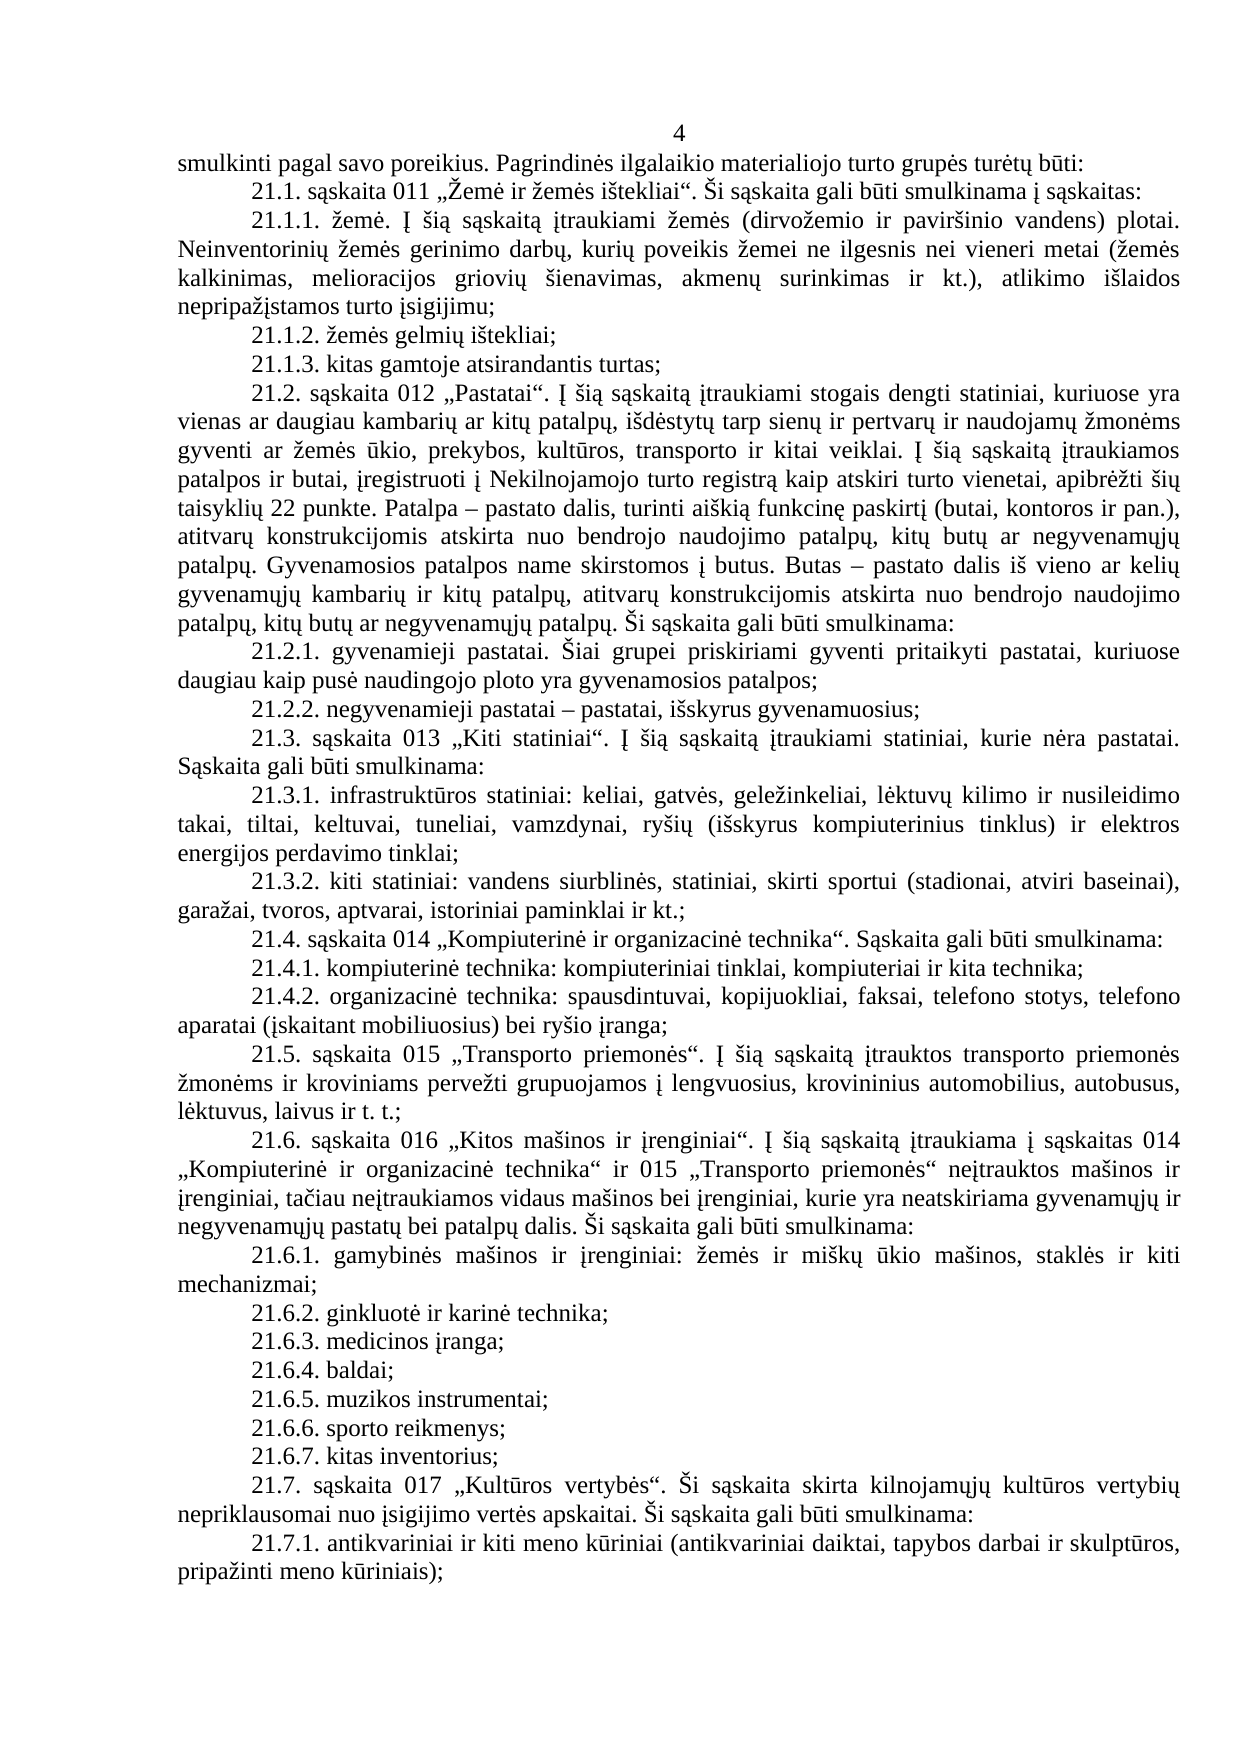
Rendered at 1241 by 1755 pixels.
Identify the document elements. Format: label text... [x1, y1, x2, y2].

text 21.6.4. baldai; [177, 1355, 1181, 1384]
text 21.6.7. kitas inventorius; [177, 1441, 1181, 1470]
text 21.7.1. antikvariniai ir kiti meno kūriniai (antikvariniai daiktai, tapybos darbai ir skulptūros, pripažinti meno kūriniais); [177, 1528, 1181, 1585]
text 21.1.1. žemė. Į šią sąskaitą įtraukiami žemės (dirvožemio ir paviršinio vandens) plotai. Neinventorinių žemės gerinimo darbų, kurių poveikis žemei ne ilgesnis nei vieneri metai (žemės kalkinimas, melioracijos griovių šienavimas, akmenų surinkimas ir kt.), atlikimo išlaidos nepripažįstamos turto įsigijimu; [177, 205, 1181, 320]
text 21.6.1. gamybinės mašinos ir įrenginiai: žemės ir miškų ūkio mašinos, staklės ir kiti mechanizmai; [177, 1240, 1181, 1298]
text 21.2.2. negyvenamieji pastatai – pastatai, išskyrus gyvenamuosius; [177, 694, 1181, 723]
text 21.6.5. muzikos instrumentai; [177, 1384, 1181, 1413]
text 21.5. sąskaita 015 „Transporto priemonės“. Į šią sąskaitą įtrauktos transporto priemonės žmonėms ir kroviniams pervežti grupuojamos į lengvuosius, krovininius automobilius, autobusus, lėktuvus, laivus ir t. t.; [177, 1039, 1181, 1125]
text 21.7. sąskaita 017 „Kultūros vertybės“. Ši sąskaita skirta kilnojamųjų kultūros vertybių nepriklausomai nuo įsigijimo vertės apskaitai. Ši sąskaita gali būti smulkinama: [177, 1470, 1181, 1528]
text 21.2. sąskaita 012 „Pastatai“. Į šią sąskaitą įtraukiami stogais dengti statiniai, kuriuose yra vienas ar daugiau kambarių ar kitų patalpų, išdėstytų tarp sienų ir pertvarų ir naudojamų žmonėms gyventi ar žemės ūkio, prekybos, kultūros, transporto ir kitai veiklai. Į šią sąskaitą įtraukiamos patalpos ir butai, įregistruoti į Nekilnojamojo turto registrą kaip atskiri turto vienetai, apibrėžti šių taisyklių 22 punkte. Patalpa – pastato dalis, turinti aiškią funkcinę paskirtį (butai, kontoros ir pan.), atitvarų konstrukcijomis atskirta nuo bendrojo naudojimo patalpų, kitų butų ar negyvenamųjų patalpų. Gyvenamosios patalpos name skirstomos į butus. Butas – pastato dalis iš vieno ar kelių gyvenamųjų kambarių ir kitų patalpų, atitvarų konstrukcijomis atskirta nuo bendrojo naudojimo patalpų, kitų butų ar negyvenamųjų patalpų. Ši sąskaita gali būti smulkinama: [177, 378, 1181, 636]
text 21.6.6. sporto reikmenys; [177, 1413, 1181, 1441]
text 21.3.1. infrastruktūros statiniai: keliai, gatvės, geležinkeliai, lėktuvų kilimo ir nusileidimo takai, tiltai, keltuvai, tuneliai, vamzdynai, ryšių (išskyrus kompiuterinius tinklus) ir elektros energijos perdavimo tinklai; [177, 780, 1181, 866]
text smulkinti pagal savo poreikius. Pagrindinės ilgalaikio materialiojo turto grupės turėtų būti: [177, 148, 1181, 176]
text 21.1.3. kitas gamtoje atsirandantis turtas; [177, 349, 1181, 378]
text 21.4.1. kompiuterinė technika: kompiuteriniai tinklai, kompiuteriai ir kita technika; [177, 953, 1181, 981]
text 21.6. sąskaita 016 „Kitos mašinos ir įrenginiai“. Į šią sąskaitą įtraukiama į sąskaitas 014 „Kompiuterinė ir organizacinė technika“ ir 015 „Transporto priemonės“ neįtrauktos mašinos ir įrenginiai, tačiau neįtraukiamos vidaus mašinos bei įrenginiai, kurie yra neatskiriama gyvenamųjų ir negyvenamųjų pastatų bei patalpų dalis. Ši sąskaita gali būti smulkinama: [177, 1125, 1181, 1240]
text 21.3.2. kiti statiniai: vandens siurblinės, statiniai, skirti sportui (stadionai, atviri baseinai), garažai, tvoros, aptvarai, istoriniai paminklai ir kt.; [177, 866, 1181, 924]
text 21.1.2. žemės gelmių ištekliai; [177, 320, 1181, 349]
text 21.4.2. organizacinė technika: spausdintuvai, kopijuokliai, faksai, telefono stotys, telefono aparatai (įskaitant mobiliuosius) bei ryšio įranga; [177, 981, 1181, 1039]
text 21.6.3. medicinos įranga; [177, 1326, 1181, 1355]
text 21.2.1. gyvenamieji pastatai. Šiai grupei priskiriami gyventi pritaikyti pastatai, kuriuose daugiau kaip pusė naudingojo ploto yra gyvenamosios patalpos; [177, 636, 1181, 694]
text 21.1. sąskaita 011 „Žemė ir žemės ištekliai“. Ši sąskaita gali būti smulkinama į sąskaitas: [177, 176, 1181, 205]
text 21.6.2. ginkluotė ir karinė technika; [177, 1298, 1181, 1326]
text 21.4. sąskaita 014 „Kompiuterinė ir organizacinė technika“. Sąskaita gali būti smulkinama: [177, 924, 1181, 953]
text 21.3. sąskaita 013 „Kiti statiniai“. Į šią sąskaitą įtraukiami statiniai, kurie nėra pastatai. Sąskaita gali būti smulkinama: [177, 723, 1181, 780]
